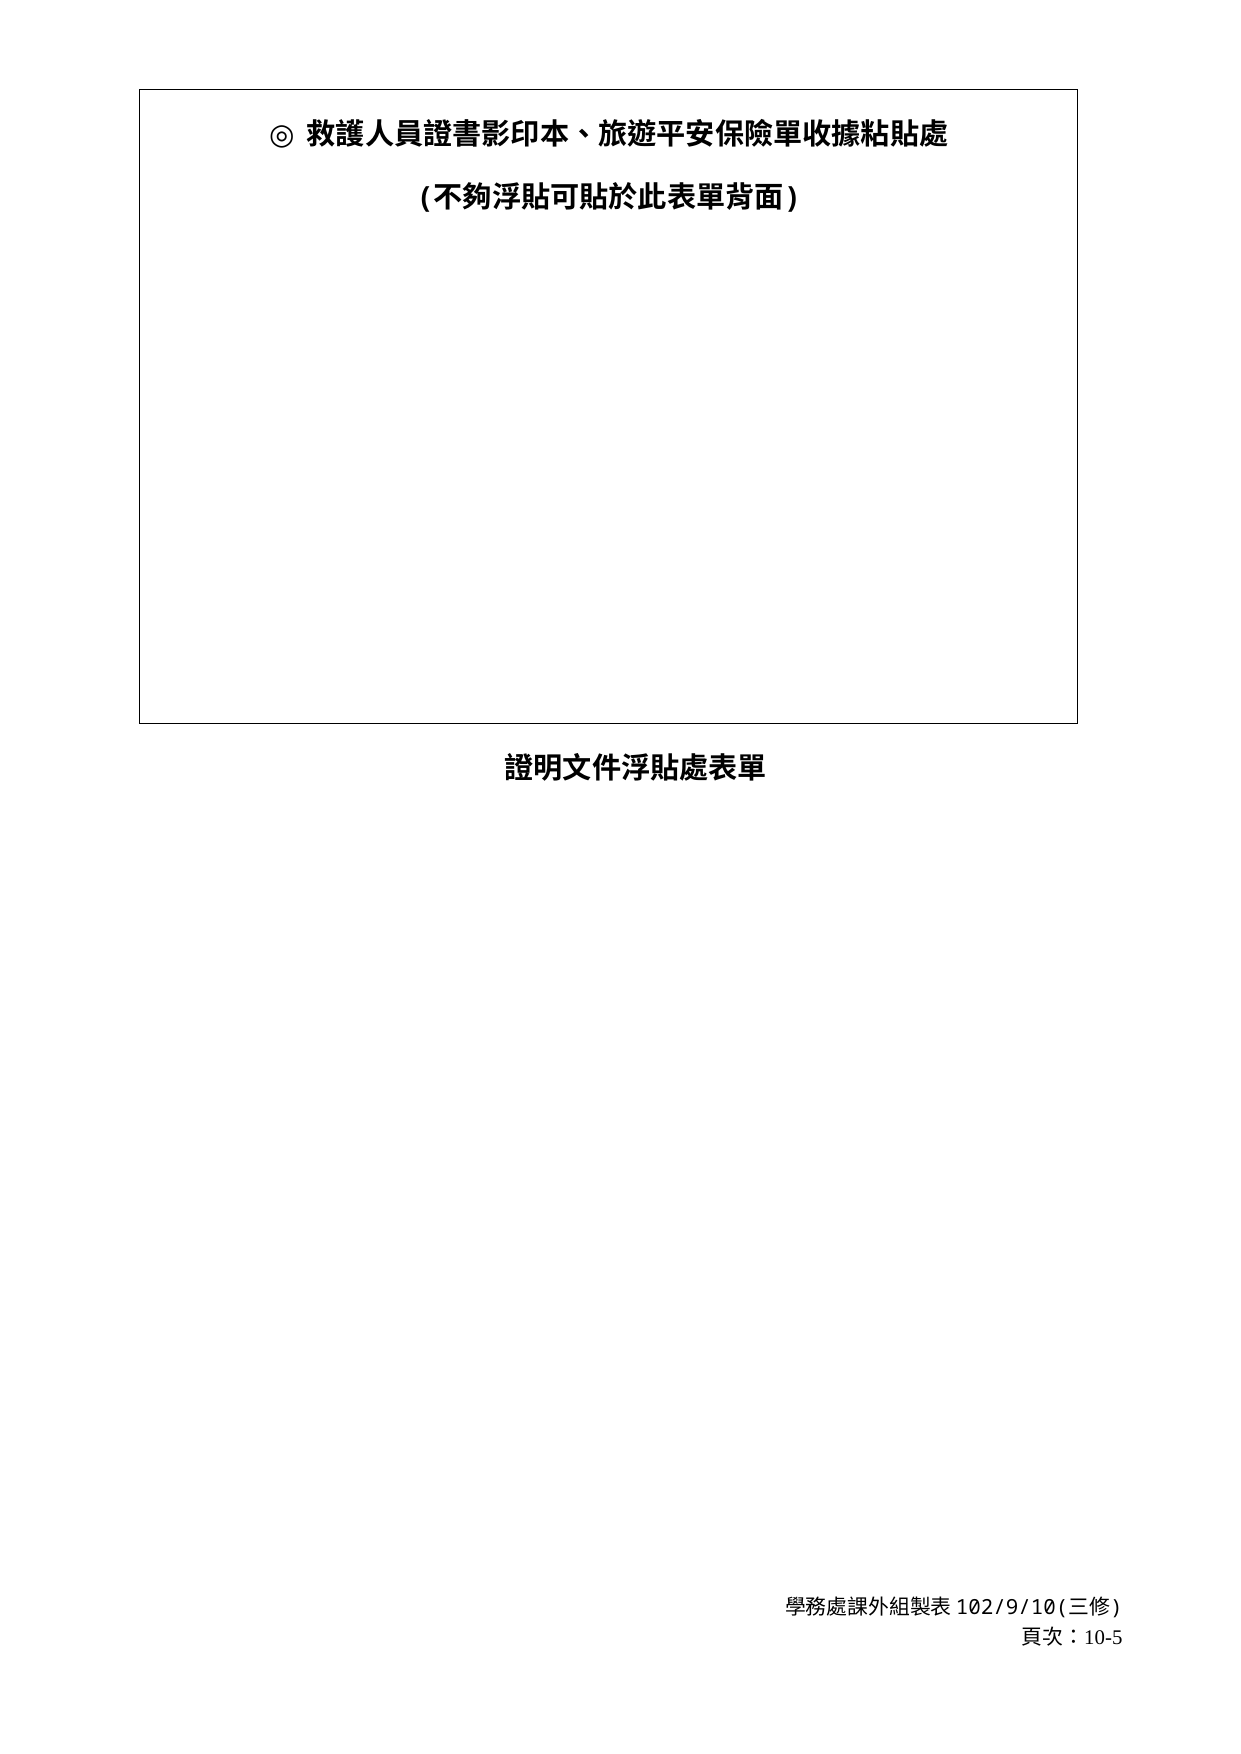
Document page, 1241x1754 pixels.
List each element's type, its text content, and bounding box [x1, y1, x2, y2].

table_header 救護人員證書影印本、旅遊平安保險單收據粘貼處 (不夠浮貼可貼於此表單背面) [140, 90, 1077, 723]
text 證明文件浮貼處表單 [118, 724, 1122, 787]
